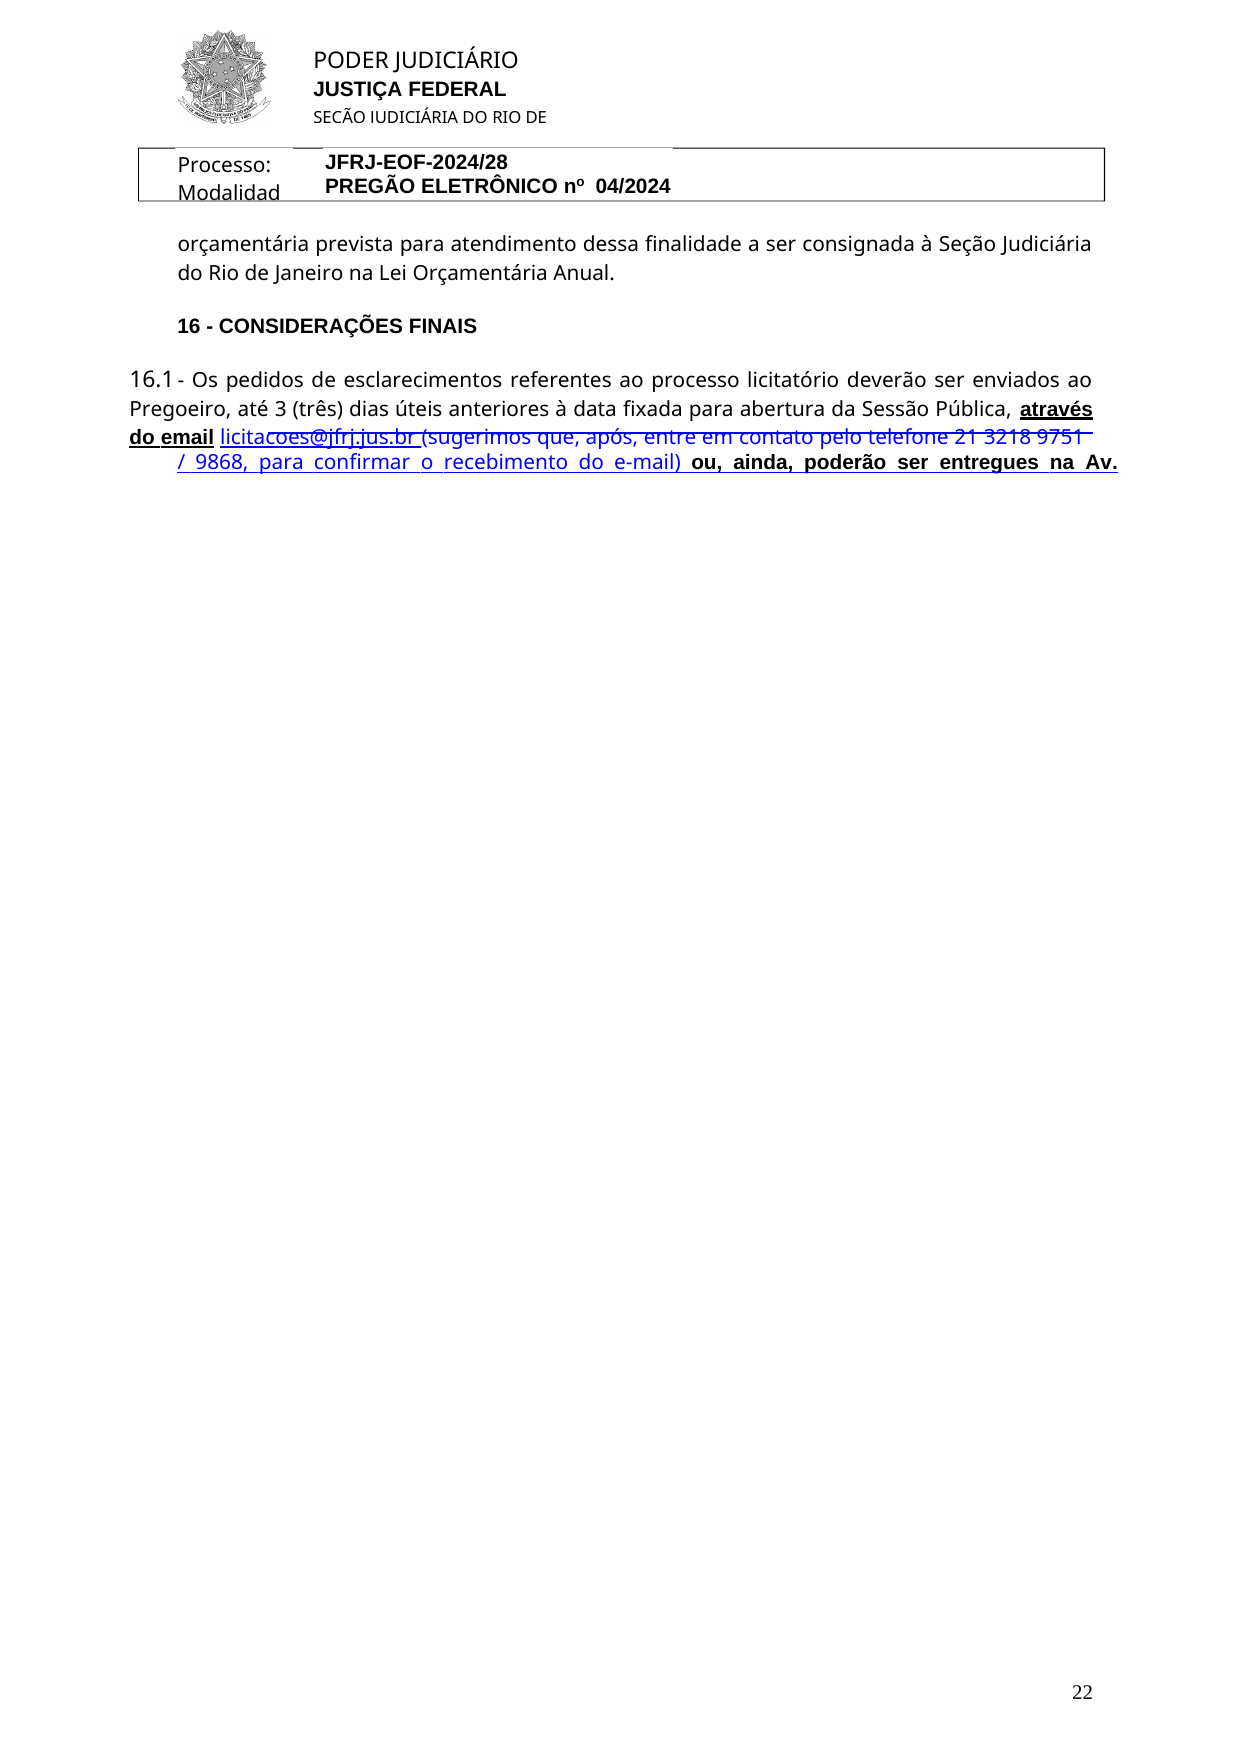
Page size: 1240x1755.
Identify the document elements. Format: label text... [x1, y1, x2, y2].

text / 9868, para confirmar o recebimento do e-mail) ou, ainda, poderão ser entregues na Av. [177, 451, 1239, 474]
list - CONSIDERAÇÕES FINAIS [177, 314, 1239, 338]
text orçamentária prevista para atendimento dessa finalidade a ser consignada à Seção Judiciária do Rio de Janeiro na Lei Orçamentária Anual. [177, 229, 1093, 286]
list - Os pedidos de esclarecimentos referentes ao processo licitatório deverão ser enviados ao Pregoeiro, até 3 (três) dias úteis anteriores à data fixada para abertura da Sessão Pública, através do email licitacoes@jfrj.jus.br (sugerimos que, após, entre em contato pelo telefone 21 3218 9751 [129, 362, 1093, 451]
